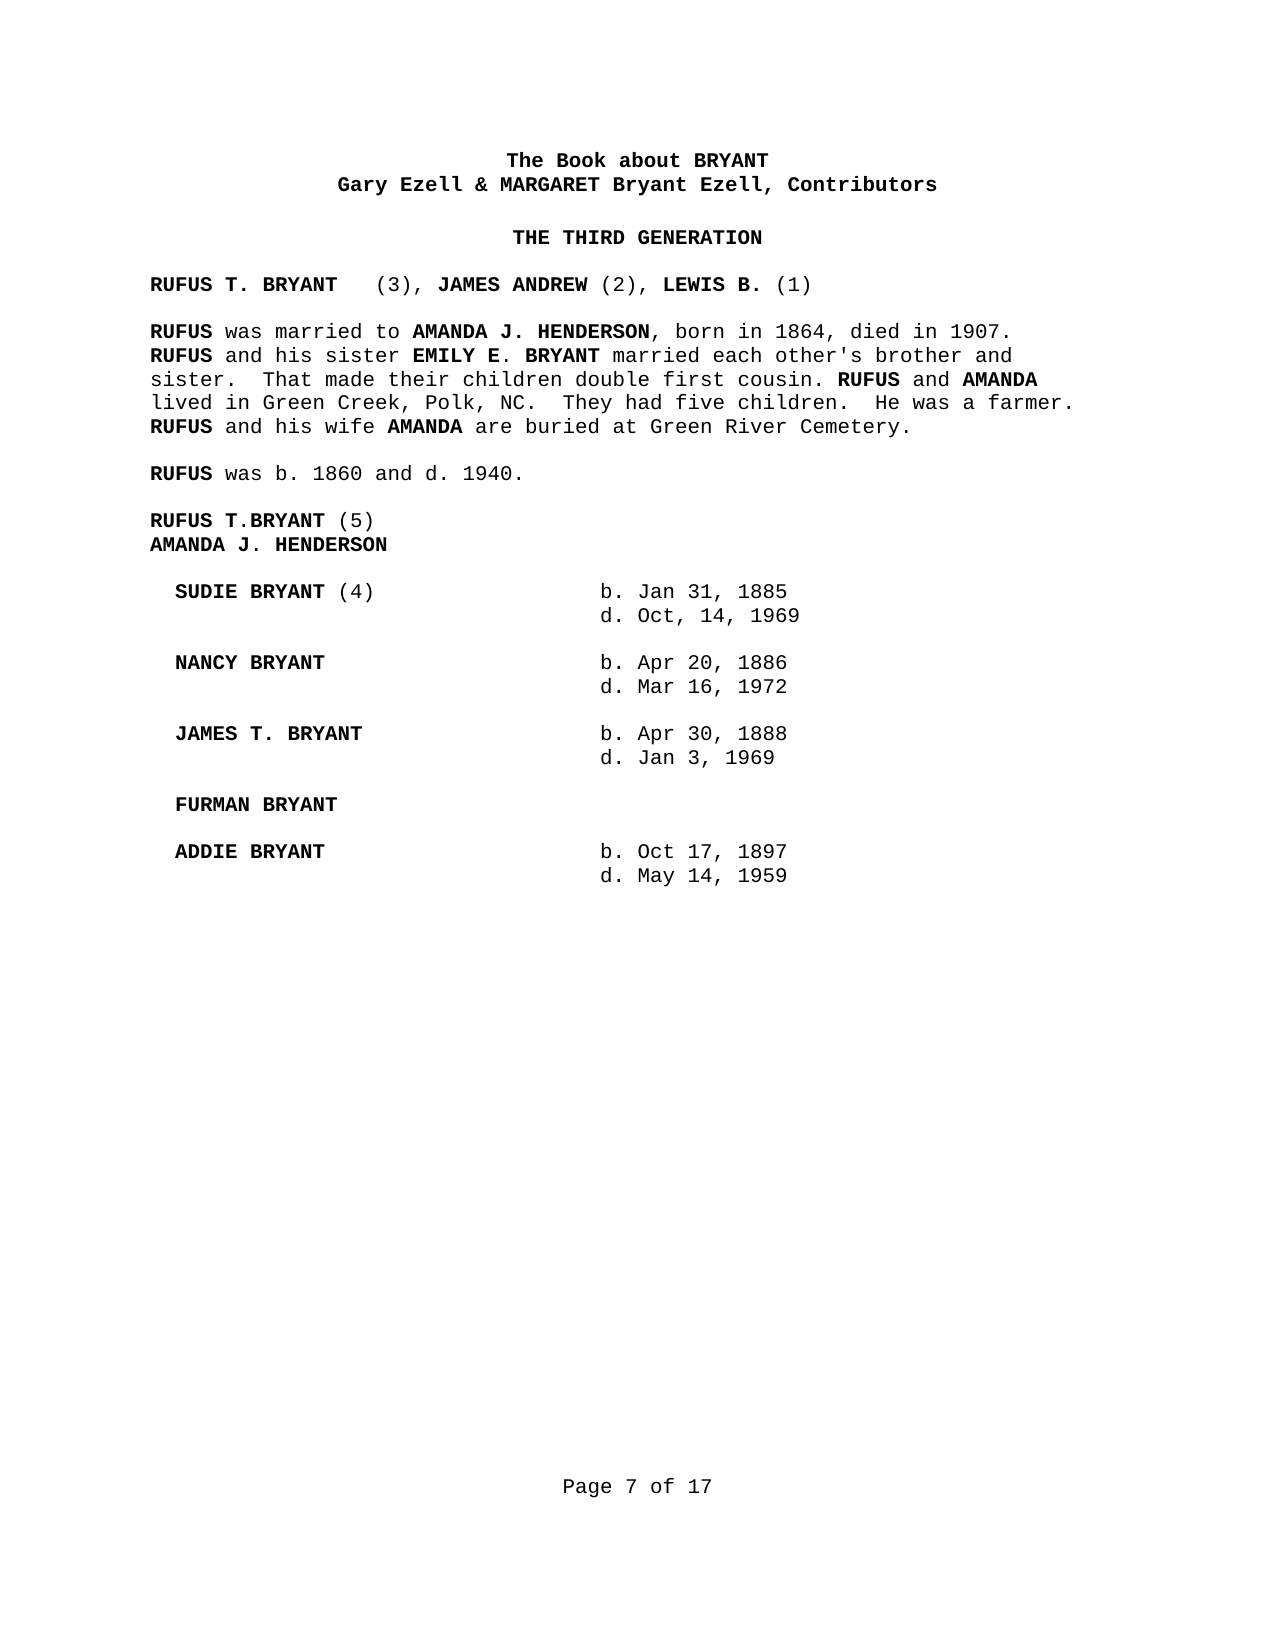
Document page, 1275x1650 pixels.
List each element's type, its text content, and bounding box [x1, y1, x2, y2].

text sister. That made their children double first cousin. Rufus and Amanda [150, 369, 1125, 392]
text Rufus and his sister Emily E. Bryant married each other's brother and [150, 345, 1125, 369]
text Rufus T.BRYANT (5) [150, 511, 1125, 534]
text Rufus T. Bryant (3), James Andrew (2), Lewis B. (1) [150, 274, 1125, 298]
text Furman Bryant [150, 794, 1125, 818]
text Nancy Bryant b. Apr 20, 1886 [150, 652, 1125, 676]
text d. Oct, 14, 1969 [150, 605, 1125, 629]
text AMANDA J. HENDERSON [150, 534, 1125, 558]
text Addie Bryant b. Oct 17, 1897 [150, 842, 1125, 865]
text Rufus was b. 1860 and d. 1940. [150, 463, 1125, 487]
text lived in Green Creek, Polk, NC. They had five children. He was a farmer. [150, 392, 1125, 416]
text Rufus and his wife Amanda are buried at Green River Cemetery. [150, 416, 1125, 439]
text THE THIRD GENERATION [150, 227, 1125, 250]
text James T. Bryant b. Apr 30, 1888 [150, 723, 1125, 747]
text Rufus was married to Amanda J. Henderson, born in 1864, died in 1907. [150, 321, 1125, 345]
text d. May 14, 1959 [150, 865, 1125, 889]
text d. Jan 3, 1969 [150, 747, 1125, 771]
text d. Mar 16, 1972 [150, 676, 1125, 700]
text Sudie Bryant (4) b. Jan 31, 1885 [150, 581, 1125, 605]
